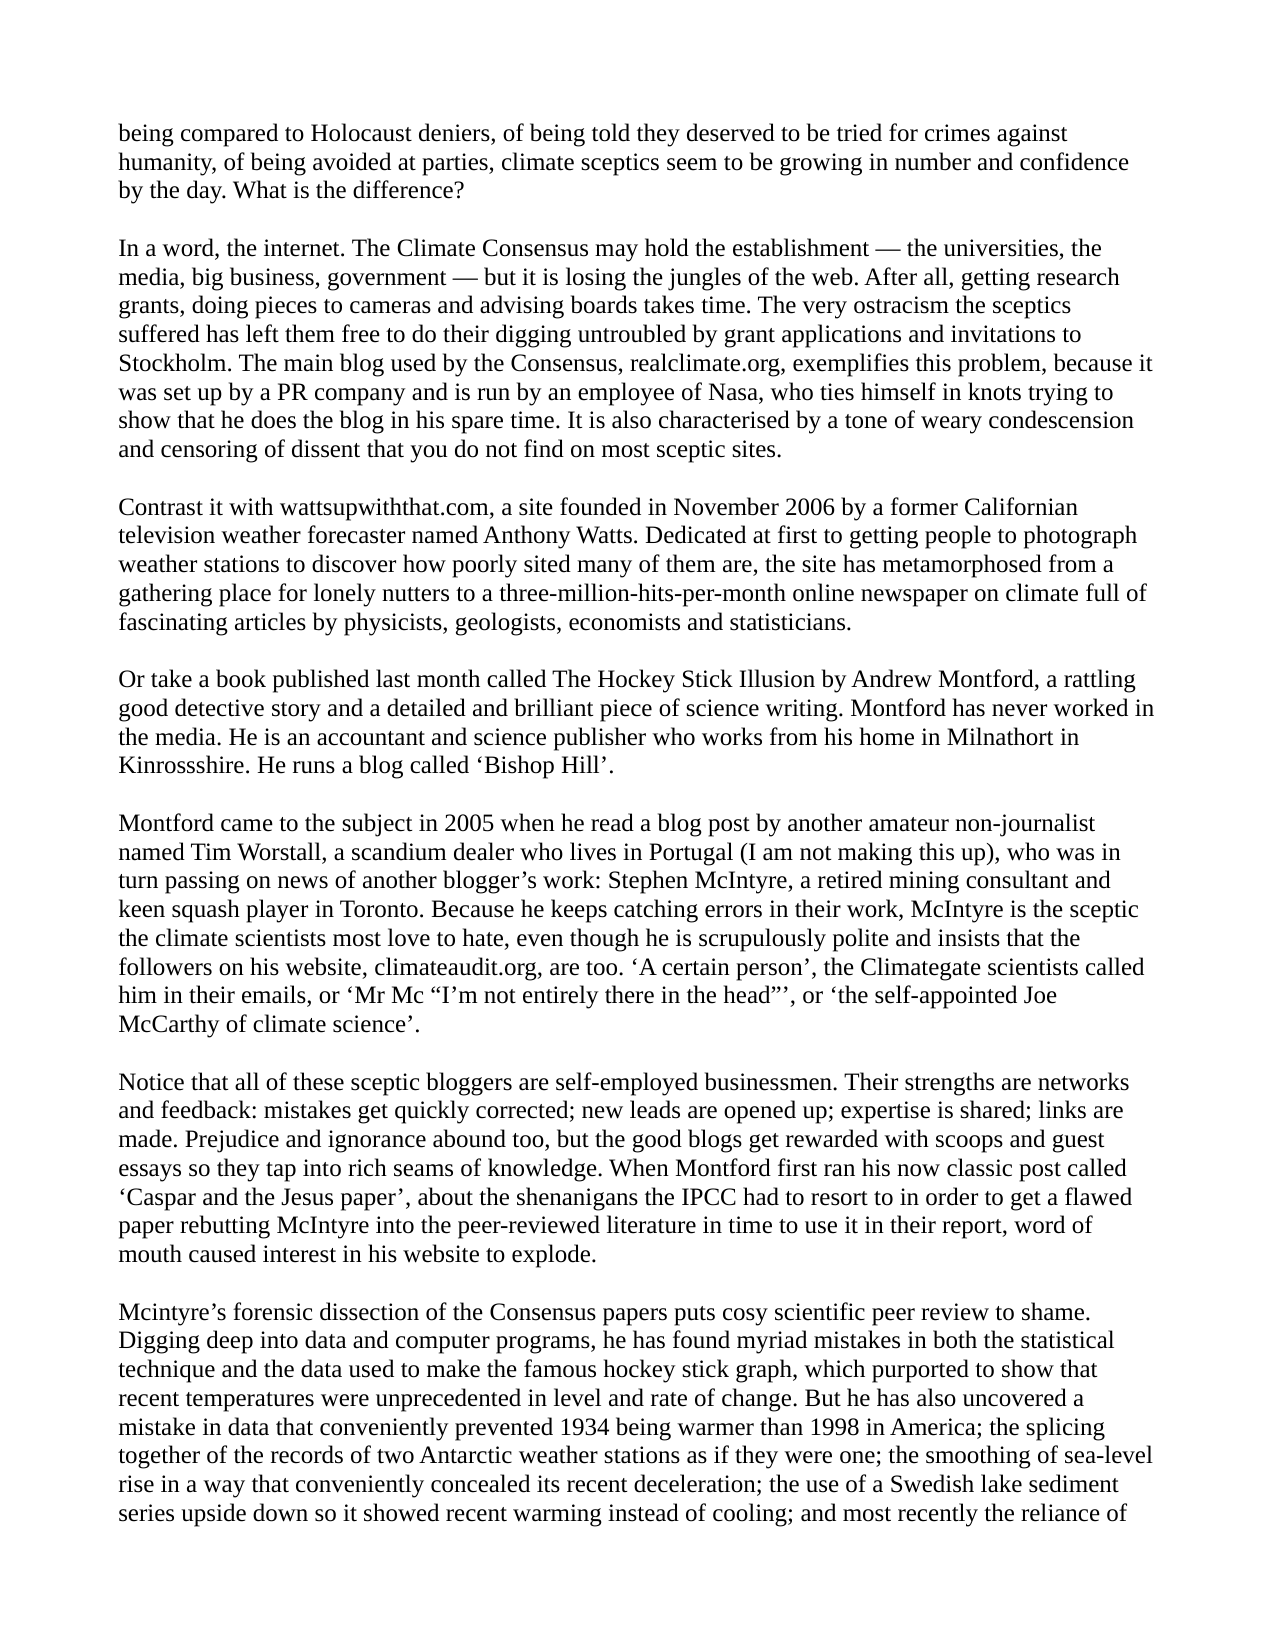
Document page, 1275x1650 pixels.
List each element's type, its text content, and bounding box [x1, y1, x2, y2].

text In a word, the internet. The Climate Consensus may hold the establishment — the universities, the media, big business, government — but it is losing the jungles of the web. After all, getting research grants, doing pieces to cameras and advising boards takes time. The very ostracism the sceptics suffered has left them free to do their digging untroubled by grant applications and invitations to Stockholm. The main blog used by the Consensus, realclimate.org, exemplifies this problem, because it was set up by a PR company and is run by an employee of Nasa, who ties himself in knots trying to show that he does the blog in his spare time. It is also characterised by a tone of weary condescension and censoring of dissent that you do not find on most sceptic sites. [118, 233, 1157, 463]
text Notice that all of these sceptic bloggers are self-employed businessmen. Their strengths are networks and feedback: mistakes get quickly corrected; new leads are opened up; expertise is shared; links are made. Prejudice and ignorance abound too, but the good blogs get rewarded with scoops and guest essays so they tap into rich seams of knowledge. When Montford first ran his now classic post called ‘Caspar and the Jesus paper’, about the shenanigans the IPCC had to resort to in order to get a flawed paper rebutting McIntyre into the peer-reviewed literature in time to use it in their report, word of mouth caused interest in his website to explode. [118, 1067, 1157, 1268]
text Or take a book published last month called The Hockey Stick Illusion by Andrew Montford, a rattling good detective story and a detailed and brilliant piece of science writing. Montford has never worked in the media. He is an accountant and science publisher who works from his home in Milnathort in Kinrossshire. He runs a blog called ‘Bishop Hill’. [118, 664, 1157, 779]
text Contrast it with wattsupwiththat.com, a site founded in November 2006 by a former Californian television weather forecaster named Anthony Watts. Dedicated at first to getting people to photograph weather stations to discover how poorly sited many of them are, the site has metamorphosed from a gathering place for lonely nutters to a three-million-hits-per-month online newspaper on climate full of fascinating articles by physicists, geologists, economists and statisticians. [118, 492, 1157, 636]
text Mcintyre’s forensic dissection of the Consensus papers puts cosy scientific peer review to shame. Digging deep into data and computer programs, he has found myriad mistakes in both the statistical technique and the data used to make the famous hockey stick graph, which purported to show that recent temperatures were unprecedented in level and rate of change. But he has also uncovered a mistake in data that conveniently prevented 1934 being warmer than 1998 in America; the splicing together of the records of two Antarctic weather stations as if they were one; the smoothing of sea-level rise in a way that conveniently concealed its recent deceleration; the use of a Swedish lake sediment series upside down so it showed recent warming instead of cooling; and most recently the reliance of [118, 1297, 1157, 1527]
text being compared to Holocaust deniers, of being told they deserved to be tried for crimes against humanity, of being avoided at parties, climate sceptics seem to be growing in number and confidence by the day. What is the difference? [118, 118, 1157, 204]
text Montford came to the subject in 2005 when he read a blog post by another amateur non-journalist named Tim Worstall, a scandium dealer who lives in Portugal (I am not making this up), who was in turn passing on news of another blogger’s work: Stephen McIntyre, a retired mining consultant and keen squash player in Toronto. Because he keeps catching errors in their work, McIntyre is the sceptic the climate scientists most love to hate, even though he is scrupulously polite and insists that the followers on his website, climateaudit.org, are too. ‘A certain person’, the Climategate scientists called him in their emails, or ‘Mr Mc “I’m not entirely there in the head”’, or ‘the self-appointed Joe McCarthy of climate science’. [118, 808, 1157, 1038]
